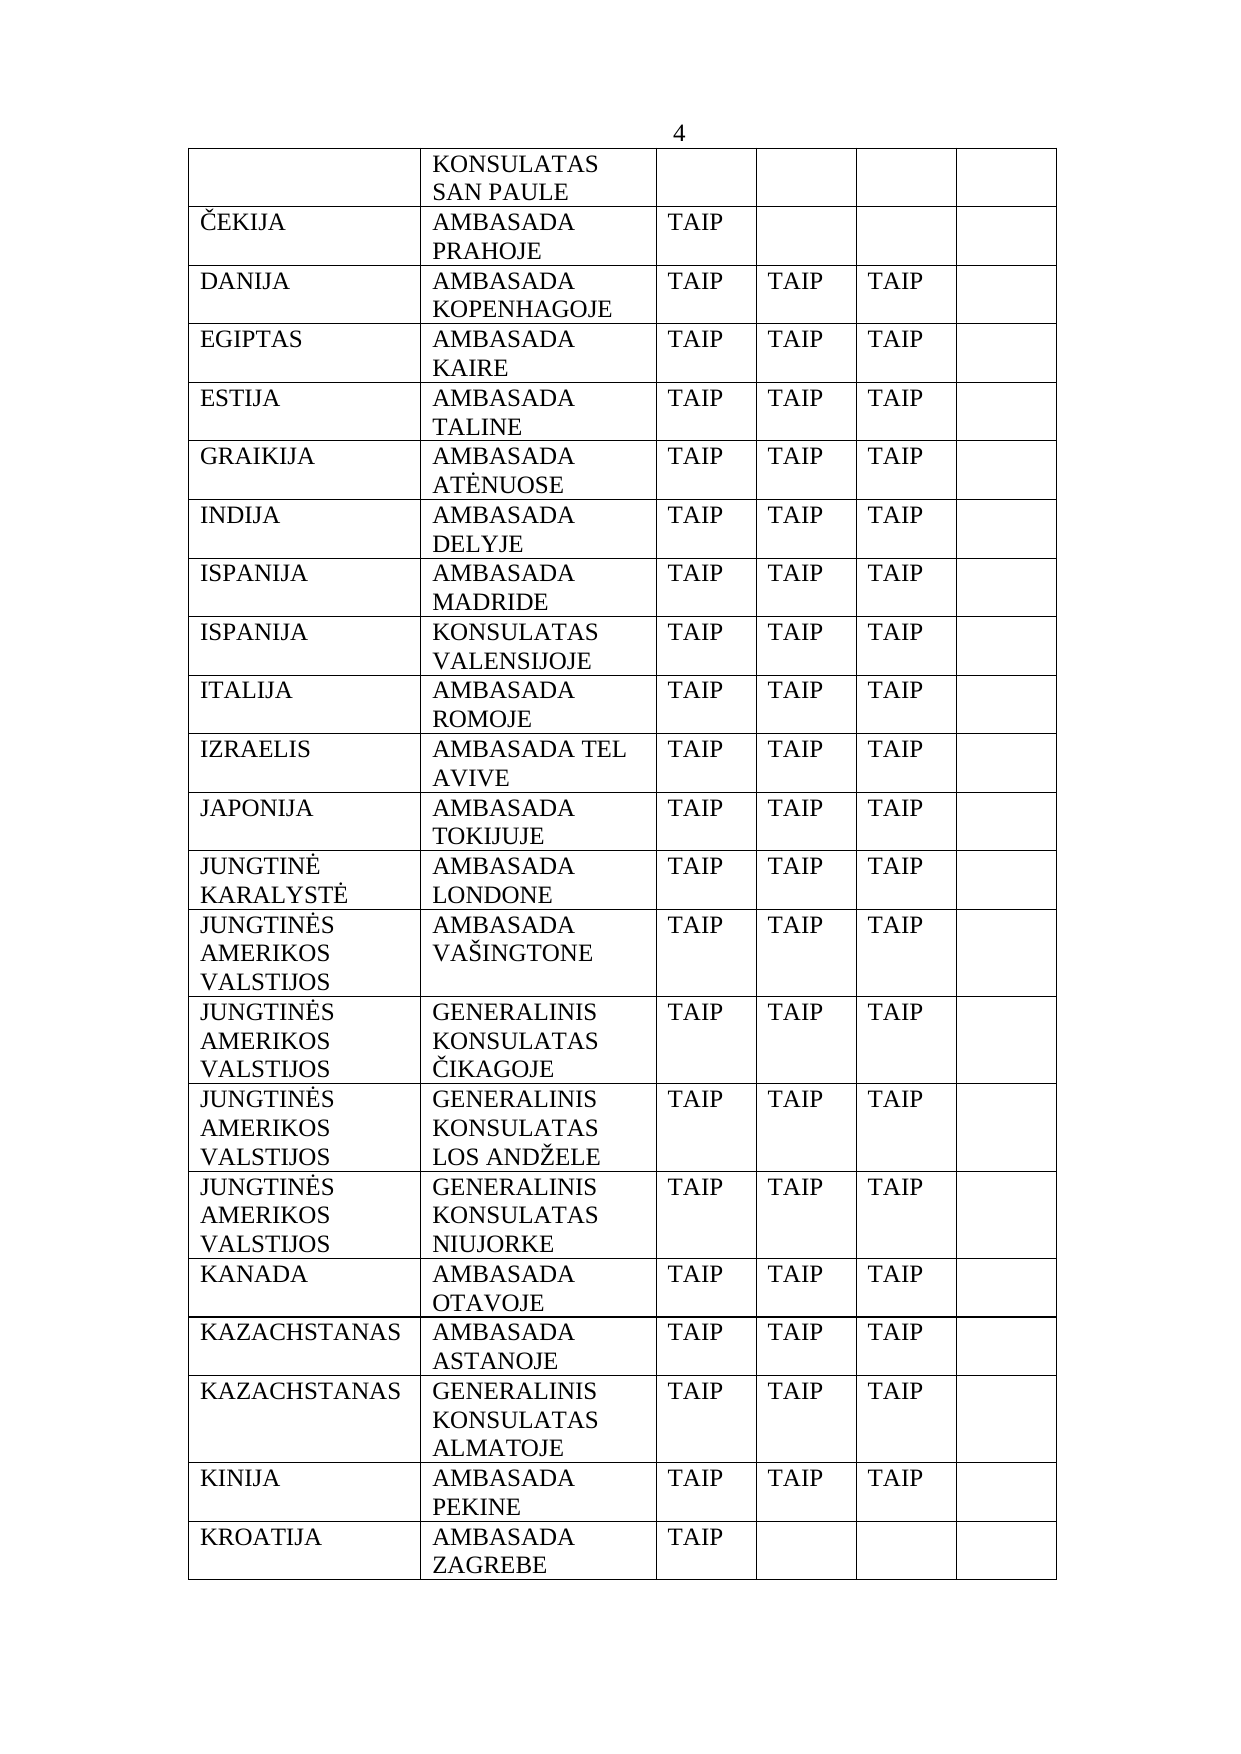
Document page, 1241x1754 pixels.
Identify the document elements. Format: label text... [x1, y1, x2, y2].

table_cell AMBASADA ATĖNUOSE [421, 441, 656, 499]
table_cell TAIP [857, 910, 956, 996]
table_cell IZRAELIS [189, 734, 420, 792]
table_cell TAIP [857, 1318, 956, 1375]
table_cell ISPANIJA [189, 617, 420, 674]
table_cell AMBASADA MADRIDE [421, 559, 656, 616]
table_cell ITALIJA [189, 676, 420, 733]
table_cell AMBASADA ZAGREBE [421, 1522, 656, 1579]
table_cell [957, 559, 1056, 616]
table_cell AMBASADA PEKINE [421, 1463, 656, 1521]
table_cell TAIP [857, 559, 956, 616]
table_cell TAIP [857, 851, 956, 909]
table_cell KAZACHSTANAS [189, 1318, 420, 1375]
table_cell [957, 617, 1056, 674]
table_cell TAIP [757, 324, 856, 382]
table_cell AMBASADA OTAVOJE [421, 1259, 656, 1316]
table_cell TAIP [857, 1259, 956, 1316]
table_cell KANADA [189, 1259, 420, 1316]
table_cell DANIJA [189, 266, 420, 323]
table_cell [957, 1259, 1056, 1316]
table_cell TAIP [757, 617, 856, 674]
table_cell JAPONIJA [189, 793, 420, 850]
table_cell KROATIJA [189, 1522, 420, 1579]
table_cell [957, 324, 1056, 382]
table_cell [189, 149, 420, 206]
table_cell ČEKIJA [189, 207, 420, 265]
table_cell TAIP [657, 1172, 756, 1258]
table_cell TAIP [757, 1084, 856, 1171]
table_cell JUNGTINĖS AMERIKOS VALSTIJOS [189, 997, 420, 1083]
table_cell EGIPTAS [189, 324, 420, 382]
table_cell TAIP [657, 851, 756, 909]
table_cell TAIP [857, 734, 956, 792]
table_cell [957, 1463, 1056, 1521]
table_cell [957, 1084, 1056, 1171]
table_cell [957, 851, 1056, 909]
table_cell KONSULATAS VALENSIJOJE [421, 617, 656, 674]
table_cell JUNGTINĖ KARALYSTĖ [189, 851, 420, 909]
table_cell TAIP [657, 1259, 756, 1316]
table_cell AMBASADA KOPENHAGOJE [421, 266, 656, 323]
table_cell TAIP [857, 441, 956, 499]
table_cell TAIP [657, 1522, 756, 1579]
table_cell TAIP [757, 1259, 856, 1316]
table_cell [757, 207, 856, 265]
table_cell [957, 383, 1056, 440]
table_cell AMBASADA KAIRE [421, 324, 656, 382]
table_cell ESTIJA [189, 383, 420, 440]
table_cell AMBASADA DELYJE [421, 500, 656, 557]
table_cell TAIP [857, 383, 956, 440]
table_cell TAIP [657, 734, 756, 792]
table_cell TAIP [757, 266, 856, 323]
table_cell TAIP [657, 1084, 756, 1171]
table_cell TAIP [757, 1463, 856, 1521]
table_cell [757, 149, 856, 206]
table_cell TAIP [757, 910, 856, 996]
table_cell TAIP [757, 1376, 856, 1462]
table_cell TAIP [857, 1463, 956, 1521]
table_cell TAIP [757, 734, 856, 792]
table_cell TAIP [657, 910, 756, 996]
table_cell AMBASADA TOKIJUJE [421, 793, 656, 850]
table_cell [957, 500, 1056, 557]
table_cell [857, 1522, 956, 1579]
table_cell TAIP [757, 441, 856, 499]
table_cell TAIP [757, 851, 856, 909]
table_cell TAIP [757, 559, 856, 616]
table_cell [957, 910, 1056, 996]
table_cell TAIP [657, 793, 756, 850]
table_cell TAIP [857, 617, 956, 674]
table_cell TAIP [657, 617, 756, 674]
table_cell AMBASADA PRAHOJE [421, 207, 656, 265]
table_cell [857, 207, 956, 265]
table_cell TAIP [857, 793, 956, 850]
table_cell TAIP [857, 1376, 956, 1462]
table_cell JUNGTINĖS AMERIKOS VALSTIJOS [189, 910, 420, 996]
table_cell TAIP [757, 1172, 856, 1258]
table_cell [957, 734, 1056, 792]
table_cell GENERALINIS KONSULATAS LOS ANDŽELE [421, 1084, 656, 1171]
table_cell TAIP [657, 383, 756, 440]
table_cell KAZACHSTANAS [189, 1376, 420, 1462]
table_cell AMBASADA ROMOJE [421, 676, 656, 733]
table_cell [957, 1522, 1056, 1579]
table_cell TAIP [657, 676, 756, 733]
table_cell AMBASADA ASTANOJE [421, 1318, 656, 1375]
table_cell TAIP [857, 997, 956, 1083]
table_cell GENERALINIS KONSULATAS ALMATOJE [421, 1376, 656, 1462]
table_cell TAIP [857, 324, 956, 382]
table_cell TAIP [657, 324, 756, 382]
table_cell [957, 676, 1056, 733]
table_cell [757, 1522, 856, 1579]
table_cell TAIP [657, 207, 756, 265]
table_cell [957, 997, 1056, 1083]
table_cell [957, 207, 1056, 265]
table_cell TAIP [857, 676, 956, 733]
table_cell TAIP [657, 1376, 756, 1462]
table_cell JUNGTINĖS AMERIKOS VALSTIJOS [189, 1172, 420, 1258]
table_cell [657, 149, 756, 206]
table_cell TAIP [657, 441, 756, 499]
table_cell KONSULATAS SAN PAULE [421, 149, 656, 206]
table_cell AMBASADA LONDONE [421, 851, 656, 909]
table_cell TAIP [757, 500, 856, 557]
table_cell AMBASADA VAŠINGTONE [421, 910, 656, 996]
table_cell [857, 149, 956, 206]
table_cell AMBASADA TEL AVIVE [421, 734, 656, 792]
table_cell KINIJA [189, 1463, 420, 1521]
table_cell [957, 793, 1056, 850]
table_cell GRAIKIJA [189, 441, 420, 499]
table_cell TAIP [857, 266, 956, 323]
table_cell TAIP [857, 500, 956, 557]
table_cell [957, 149, 1056, 206]
table_cell TAIP [657, 266, 756, 323]
table_cell JUNGTINĖS AMERIKOS VALSTIJOS [189, 1084, 420, 1171]
table_cell TAIP [657, 1318, 756, 1375]
table_cell TAIP [657, 1463, 756, 1521]
table_cell GENERALINIS KONSULATAS NIUJORKE [421, 1172, 656, 1258]
table_cell [957, 1318, 1056, 1375]
table_cell TAIP [757, 383, 856, 440]
table_cell INDIJA [189, 500, 420, 557]
table_cell [957, 1172, 1056, 1258]
table_cell TAIP [657, 559, 756, 616]
table_cell TAIP [757, 793, 856, 850]
table_cell TAIP [857, 1172, 956, 1258]
table_cell TAIP [657, 500, 756, 557]
table_cell TAIP [757, 1318, 856, 1375]
table_cell GENERALINIS KONSULATAS ČIKAGOJE [421, 997, 656, 1083]
table_cell ISPANIJA [189, 559, 420, 616]
table_cell TAIP [657, 997, 756, 1083]
table_cell [957, 1376, 1056, 1462]
table_cell [957, 441, 1056, 499]
table_cell TAIP [857, 1084, 956, 1171]
table_cell TAIP [757, 997, 856, 1083]
table_cell AMBASADA TALINE [421, 383, 656, 440]
table_cell TAIP [757, 676, 856, 733]
table_cell [957, 266, 1056, 323]
